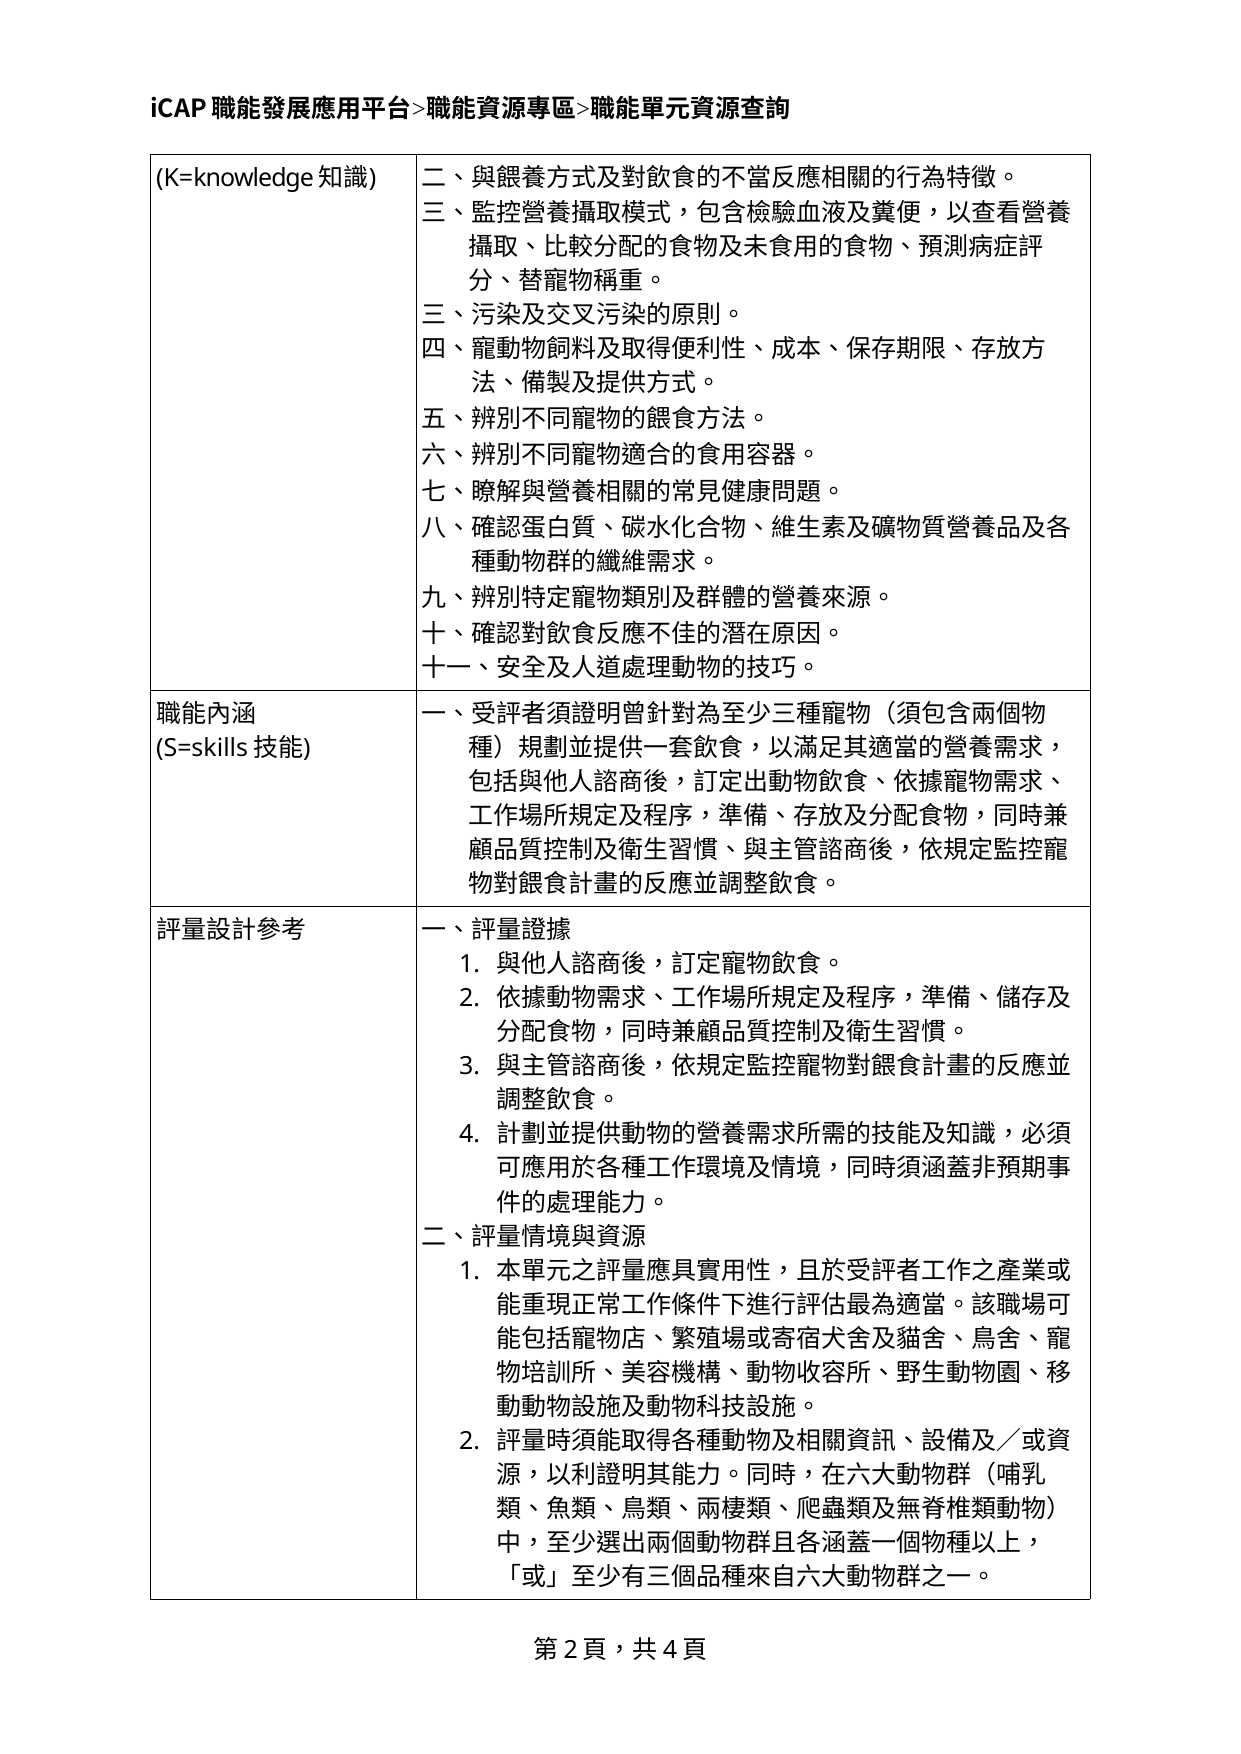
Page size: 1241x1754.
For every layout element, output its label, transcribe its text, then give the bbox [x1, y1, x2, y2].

table_cell (K=knowledge知識) [151, 155, 416, 690]
table_cell 職能內涵 (S=skills技能) [151, 691, 416, 906]
table_cell 一、受評者須證明曾針對為至少三種寵物（須包含兩個物 種）規劃並提供一套飲食，以滿足其適當的營養需求，包括與他人諮商後，訂定出動物飲食、依據寵物需求、工作場所規定及程序，準備、存放及分配食物，同時兼顧品質控制及衛生習慣、與主管諮商後，依規定監控寵物對餵食計畫的反應並調整飲食。 [417, 691, 1090, 906]
table_cell 評量設計參考 [151, 907, 416, 1599]
table_cell 一、評量證據 與他人諮商後，訂定寵物飲食。 依據動物需求、工作場所規定及程序，準備、儲存及分配食物，同時兼顧品質控制及衛生習慣。 與主管諮商後，依規定監控寵物對餵食計畫的反應並調整飲食。 計劃並提供動物的營養需求所需的技能及知識，必須可應用於各種工作環境及情境，同時須涵蓋非預期事件的處理能力。 二、評量情境與資源 本單元之評量應具實用性，且於受評者工作之產業或能重現正常工作條件下進行評估最為適當。該職場可能包括寵物店、繁殖場或寄宿犬舍及貓舍、鳥舍、寵物培訓所、美容機構、動物收容所、野生動物園、移動動物設施及動物科技設施。 評量時須能取得各種動物及相關資訊、設備及／或資源，以利證明其能力。同時，在六大動物群（哺乳類、魚類、鳥類、兩棲類、爬蟲類及無脊椎類動物）中，至少選出兩個動物群且各涵蓋一個物種以上，「或」至少有三個品種來自六大動物群之一。 三、評量方法 對受評者所需知識進行書面及／或口頭評量。 受評者應徵實際工作之觀察、紀錄或第一手推薦之證據。 重現正常工作條件之模擬練習。 第三方證據。 職場文件。 作品集。 本單元可和該產業、職場及職位相關的其他職能單元共同進行評量。 [417, 907, 1090, 1599]
table_cell 二、與餵養方式及對飲食的不當反應相關的行為特徵。 三、監控營養攝取模式，包含檢驗血液及糞便，以查看營養 攝取、比較分配的食物及未食用的食物、預測病症評分、替寵物稱重。 三、污染及交叉污染的原則。 四、寵動物飼料及取得便利性、成本、保存期限、存放方法、備製及提供方式。 五、辨別不同寵物的餵食方法。 六、辨別不同寵物適合的食用容器。 七、瞭解與營養相關的常見健康問題。 八、確認蛋白質、碳水化合物、維生素及礦物質營養品及各種動物群的纖維需求。 九、辨別特定寵物類別及群體的營養來源。 十、確認對飲食反應不佳的潛在原因。 十一、安全及人道處理動物的技巧。 [417, 155, 1090, 690]
